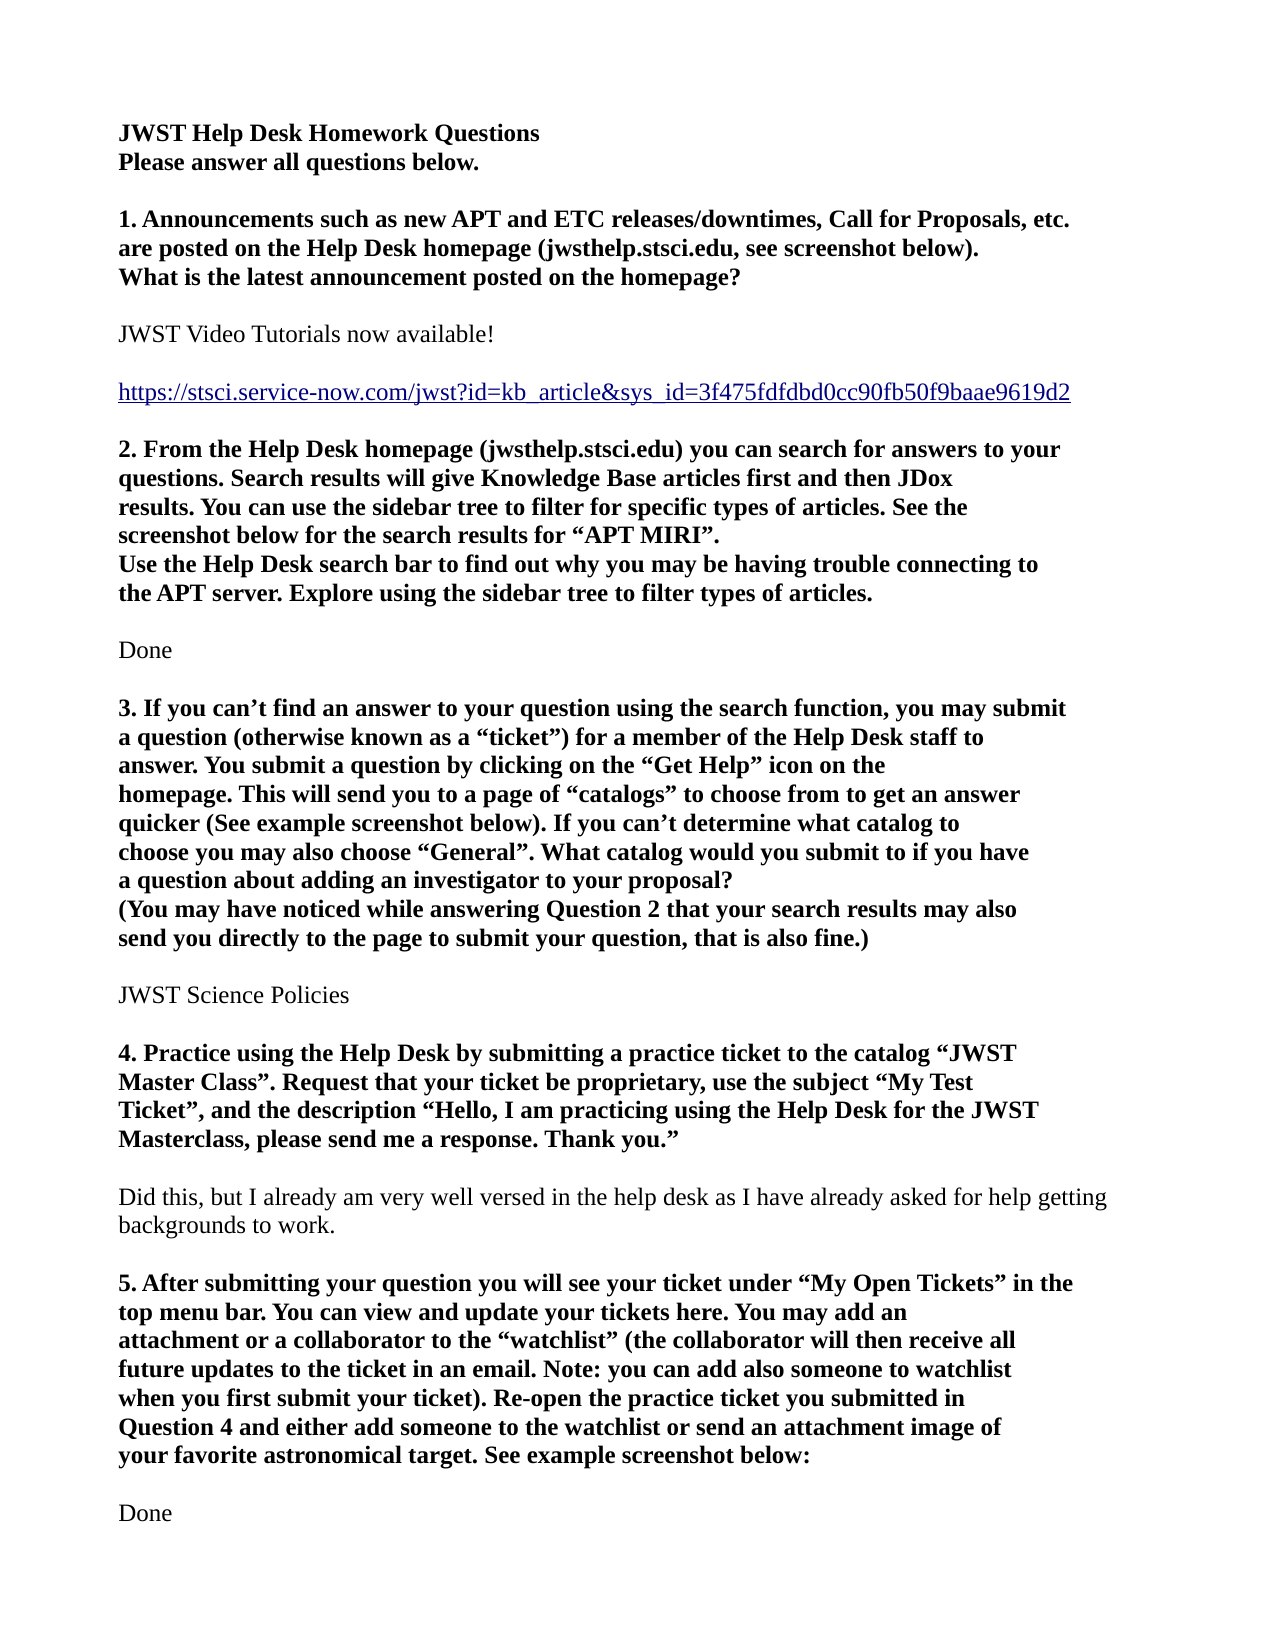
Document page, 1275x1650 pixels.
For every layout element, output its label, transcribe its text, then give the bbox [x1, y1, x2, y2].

text questions. Search results will give Knowledge Base articles first and then JDox [118, 463, 1157, 492]
text Use the Help Desk search bar to find out why you may be having trouble connecting to [118, 549, 1157, 578]
text answer. You submit a question by clicking on the “Get Help” icon on the [118, 751, 1157, 779]
text screenshot below for the search results for “APT MIRI”. [118, 521, 1157, 549]
text send you directly to the page to submit your question, that is also fine.) [118, 923, 1157, 952]
text Please answer all questions below. [118, 147, 1157, 176]
text (You may have noticed while answering Question 2 that your search results may also [118, 894, 1157, 923]
text results. You can use the sidebar tree to filter for specific types of articles. See the [118, 492, 1157, 521]
text top menu bar. You can view and update your tickets here. You may add an [118, 1297, 1157, 1326]
text Ticket”, and the description “Hello, I am practicing using the Help Desk for the JWST [118, 1096, 1157, 1124]
text Did this, but I already am very well versed in the help desk as I have already asked for help getting backgrounds to work. [118, 1182, 1157, 1239]
text quicker (See example screenshot below). If you can’t determine what catalog to [118, 808, 1157, 837]
text 5. After submitting your question you will see your ticket under “My Open Tickets” in the [118, 1268, 1157, 1297]
text Question 4 and either add someone to the watchlist or send an attachment image of [118, 1412, 1157, 1441]
text JWST Science Policies [118, 981, 1157, 1009]
text https://stsci.service-now.com/jwst?id=kb_article&sys_id=3f475fdfdbd0cc90fb50f9baae9619d2 [118, 377, 1157, 406]
text 2. From the Help Desk homepage (jwsthelp.stsci.edu) you can search for answers to your [118, 434, 1157, 463]
text JWST Video Tutorials now available! [118, 319, 1157, 348]
text attachment or a collaborator to the “watchlist” (the collaborator will then receive all [118, 1326, 1157, 1354]
text Masterclass, please send me a response. Thank you.” [118, 1124, 1157, 1153]
text Done [118, 1498, 1157, 1527]
text Master Class”. Request that your ticket be proprietary, use the subject “My Test [118, 1067, 1157, 1096]
text homepage. This will send you to a page of “catalogs” to choose from to get an answer [118, 779, 1157, 808]
text JWST Help Desk Homework Questions [118, 118, 1157, 147]
text a question about adding an investigator to your proposal? [118, 866, 1157, 894]
text are posted on the Help Desk homepage (jwsthelp.stsci.edu, see screenshot below). [118, 233, 1157, 262]
text What is the latest announcement posted on the homepage? [118, 262, 1157, 291]
text choose you may also choose “General”. What catalog would you submit to if you have [118, 837, 1157, 866]
text your favorite astronomical target. See example screenshot below: [118, 1441, 1157, 1469]
text when you first submit your ticket). Re-open the practice ticket you submitted in [118, 1383, 1157, 1412]
text 4. Practice using the Help Desk by submitting a practice ticket to the catalog “JWST [118, 1038, 1157, 1067]
text 1. Announcements such as new APT and ETC releases/downtimes, Call for Proposals, etc. [118, 204, 1157, 233]
text future updates to the ticket in an email. Note: you can add also someone to watchlist [118, 1354, 1157, 1383]
text Done [118, 636, 1157, 664]
text the APT server. Explore using the sidebar tree to filter types of articles. [118, 578, 1157, 607]
text 3. If you can’t find an answer to your question using the search function, you may submit [118, 693, 1157, 722]
text a question (otherwise known as a “ticket”) for a member of the Help Desk staff to [118, 722, 1157, 751]
